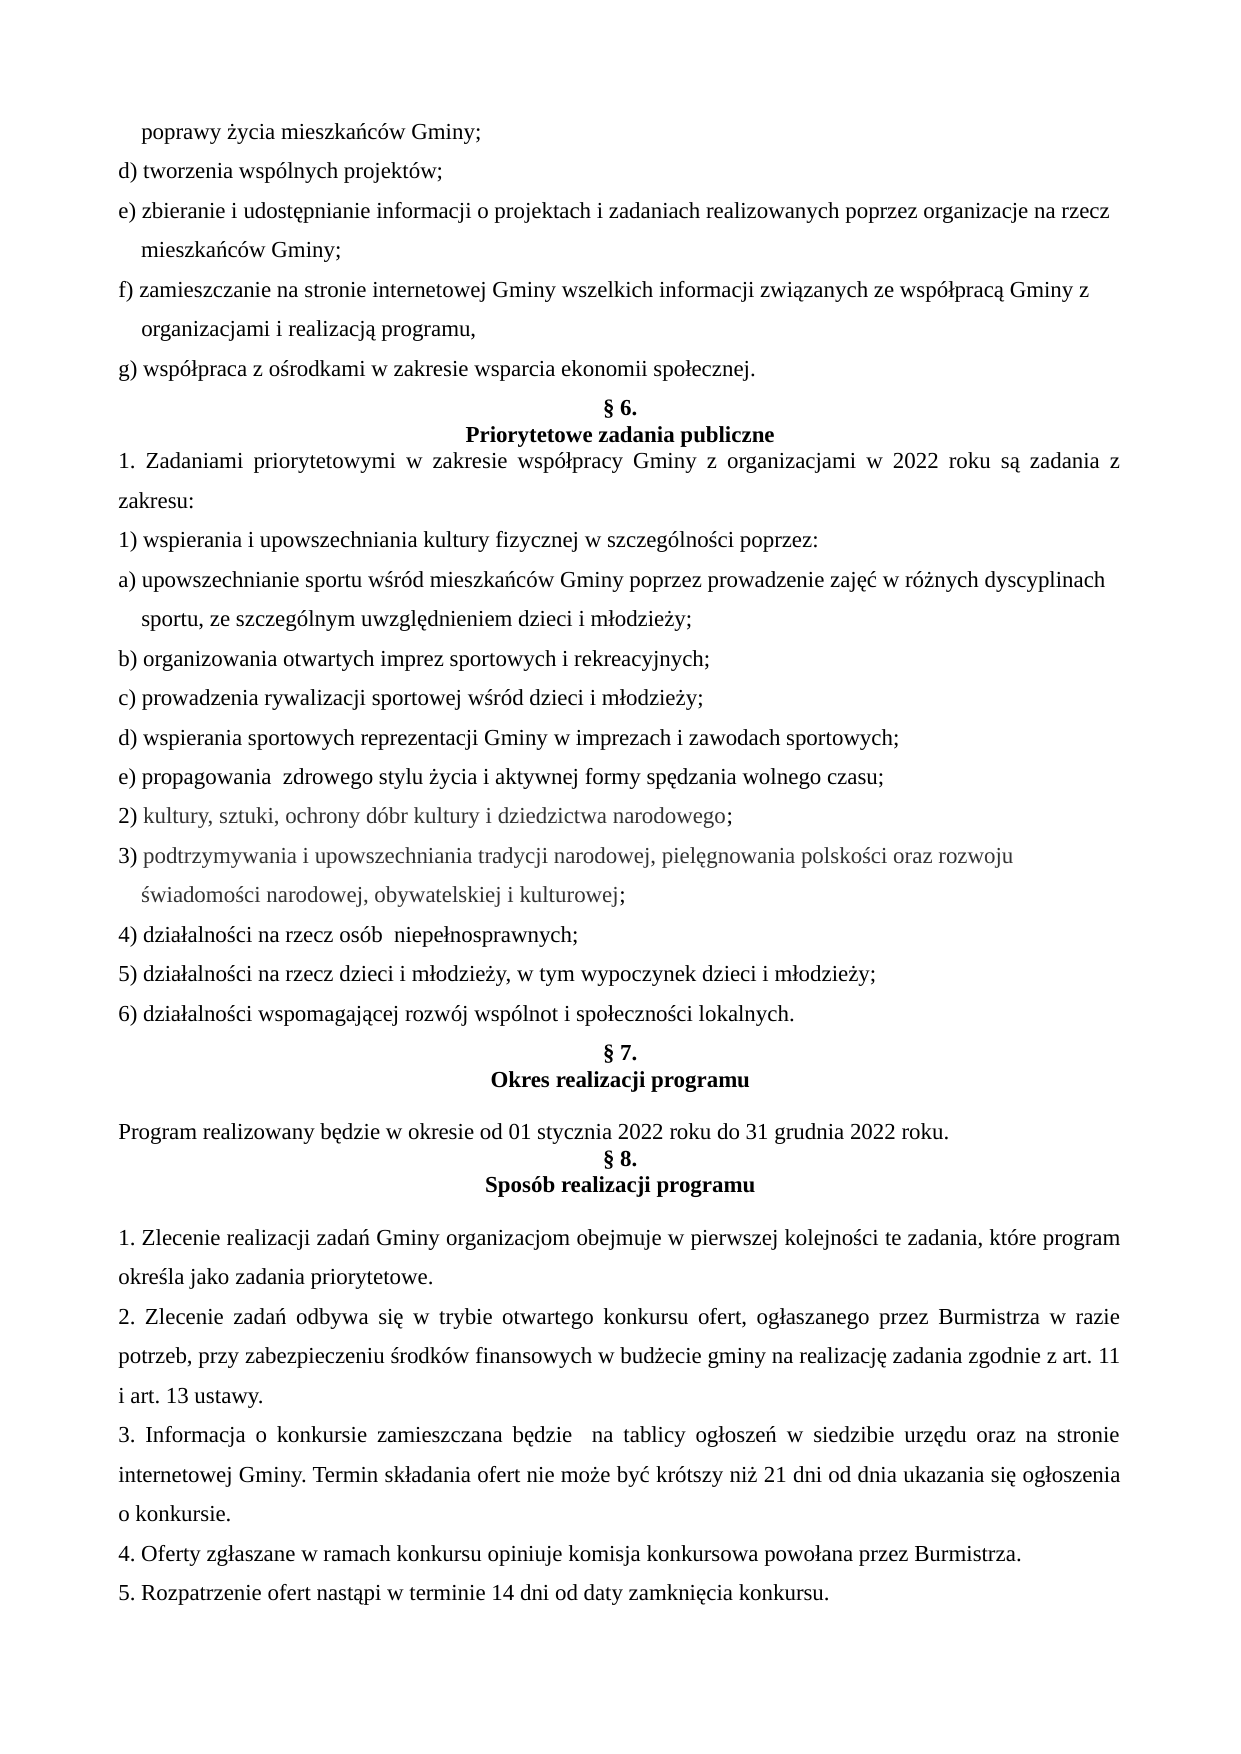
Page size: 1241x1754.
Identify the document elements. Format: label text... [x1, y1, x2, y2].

text 6) działalności wspomagającej rozwój wspólnot i społeczności lokalnych. [118, 1000, 1122, 1026]
text sportu, ze szczególnym uwzględnieniem dzieci i młodzieży; [118, 605, 1122, 631]
text 4. Oferty zgłaszane w ramach konkursu opiniuje komisja konkursowa powołana przez Burmistrza. [118, 1540, 1122, 1566]
text f) zamieszczanie na stronie internetowej Gminy wszelkich informacji związanych ze współpracą Gminy z [118, 276, 1122, 302]
text mieszkańców Gminy; [118, 237, 1122, 263]
text świadomości narodowej, obywatelskiej i kulturowej; [118, 881, 1122, 908]
text Program realizowany będzie w okresie od 01 stycznia 2022 roku do 31 grudnia 2022 roku. [118, 1118, 1122, 1145]
text 1. Zlecenie realizacji zadań Gminy organizacjom obejmuje w pierwszej kolejności te zadania, które program określa jako zadania priorytetowe. [118, 1224, 1122, 1290]
text e) zbieranie i udostępnianie informacji o projektach i zadaniach realizowanych poprzez organizacje na rzecz [118, 197, 1122, 223]
text 1. Zadaniami priorytetowymi w zakresie współpracy Gminy z organizacjami w 2022 roku są zadania z zakresu: [118, 447, 1122, 513]
text g) współpraca z ośrodkami w zakresie wsparcia ekonomii społecznej. [118, 355, 1122, 381]
text 2. Zlecenie zadań odbywa się w trybie otwartego konkursu ofert, ogłaszanego przez Burmistrza w razie potrzeb, przy zabezpieczeniu środków finansowych w budżecie gminy na realizację zadania zgodnie z art. 11 i art. 13 ustawy. [118, 1303, 1122, 1408]
text 5) działalności na rzecz dzieci i młodzieży, w tym wypoczynek dzieci i młodzieży; [118, 960, 1122, 987]
text Okres realizacji programu [118, 1066, 1122, 1092]
text b) organizowania otwartych imprez sportowych i rekreacyjnych; [118, 644, 1122, 671]
text 1) wspierania i upowszechniania kultury fizycznej w szczególności poprzez: [118, 526, 1122, 552]
text a) upowszechnianie sportu wśród mieszkańców Gminy poprzez prowadzenie zajęć w różnych dyscyplinach [118, 566, 1122, 592]
text 2) kultury, sztuki, ochrony dóbr kultury i dziedzictwa narodowego; [118, 802, 1122, 829]
text organizacjami i realizacją programu, [118, 316, 1122, 342]
text § 8. [118, 1145, 1122, 1171]
text d) wspierania sportowych reprezentacji Gminy w imprezach i zawodach sportowych; [118, 723, 1122, 750]
text c) prowadzenia rywalizacji sportowej wśród dzieci i młodzieży; [118, 684, 1122, 710]
text poprawy życia mieszkańców Gminy; [118, 118, 1122, 144]
text Priorytetowe zadania publiczne [118, 421, 1122, 447]
text Sposób realizacji programu [118, 1171, 1122, 1197]
text § 7. [118, 1039, 1122, 1066]
text 4) działalności na rzecz osób niepełnosprawnych; [118, 921, 1122, 947]
text 3. Informacja o konkursie zamieszczana będzie na tablicy ogłoszeń w siedzibie urzędu oraz na stronie internetowej Gminy. Termin składania ofert nie może być krótszy niż 21 dni od dnia ukazania się ogłoszenia o konkursie. [118, 1421, 1122, 1527]
text e) propagowania zdrowego stylu życia i aktywnej formy spędzania wolnego czasu; [118, 763, 1122, 789]
text d) tworzenia wspólnych projektów; [118, 158, 1122, 184]
text 5. Rozpatrzenie ofert nastąpi w terminie 14 dni od daty zamknięcia konkursu. [118, 1579, 1122, 1606]
text 3) podtrzymywania i upowszechniania tradycji narodowej, pielęgnowania polskości oraz rozwoju [118, 842, 1122, 868]
text § 6. [118, 394, 1122, 421]
